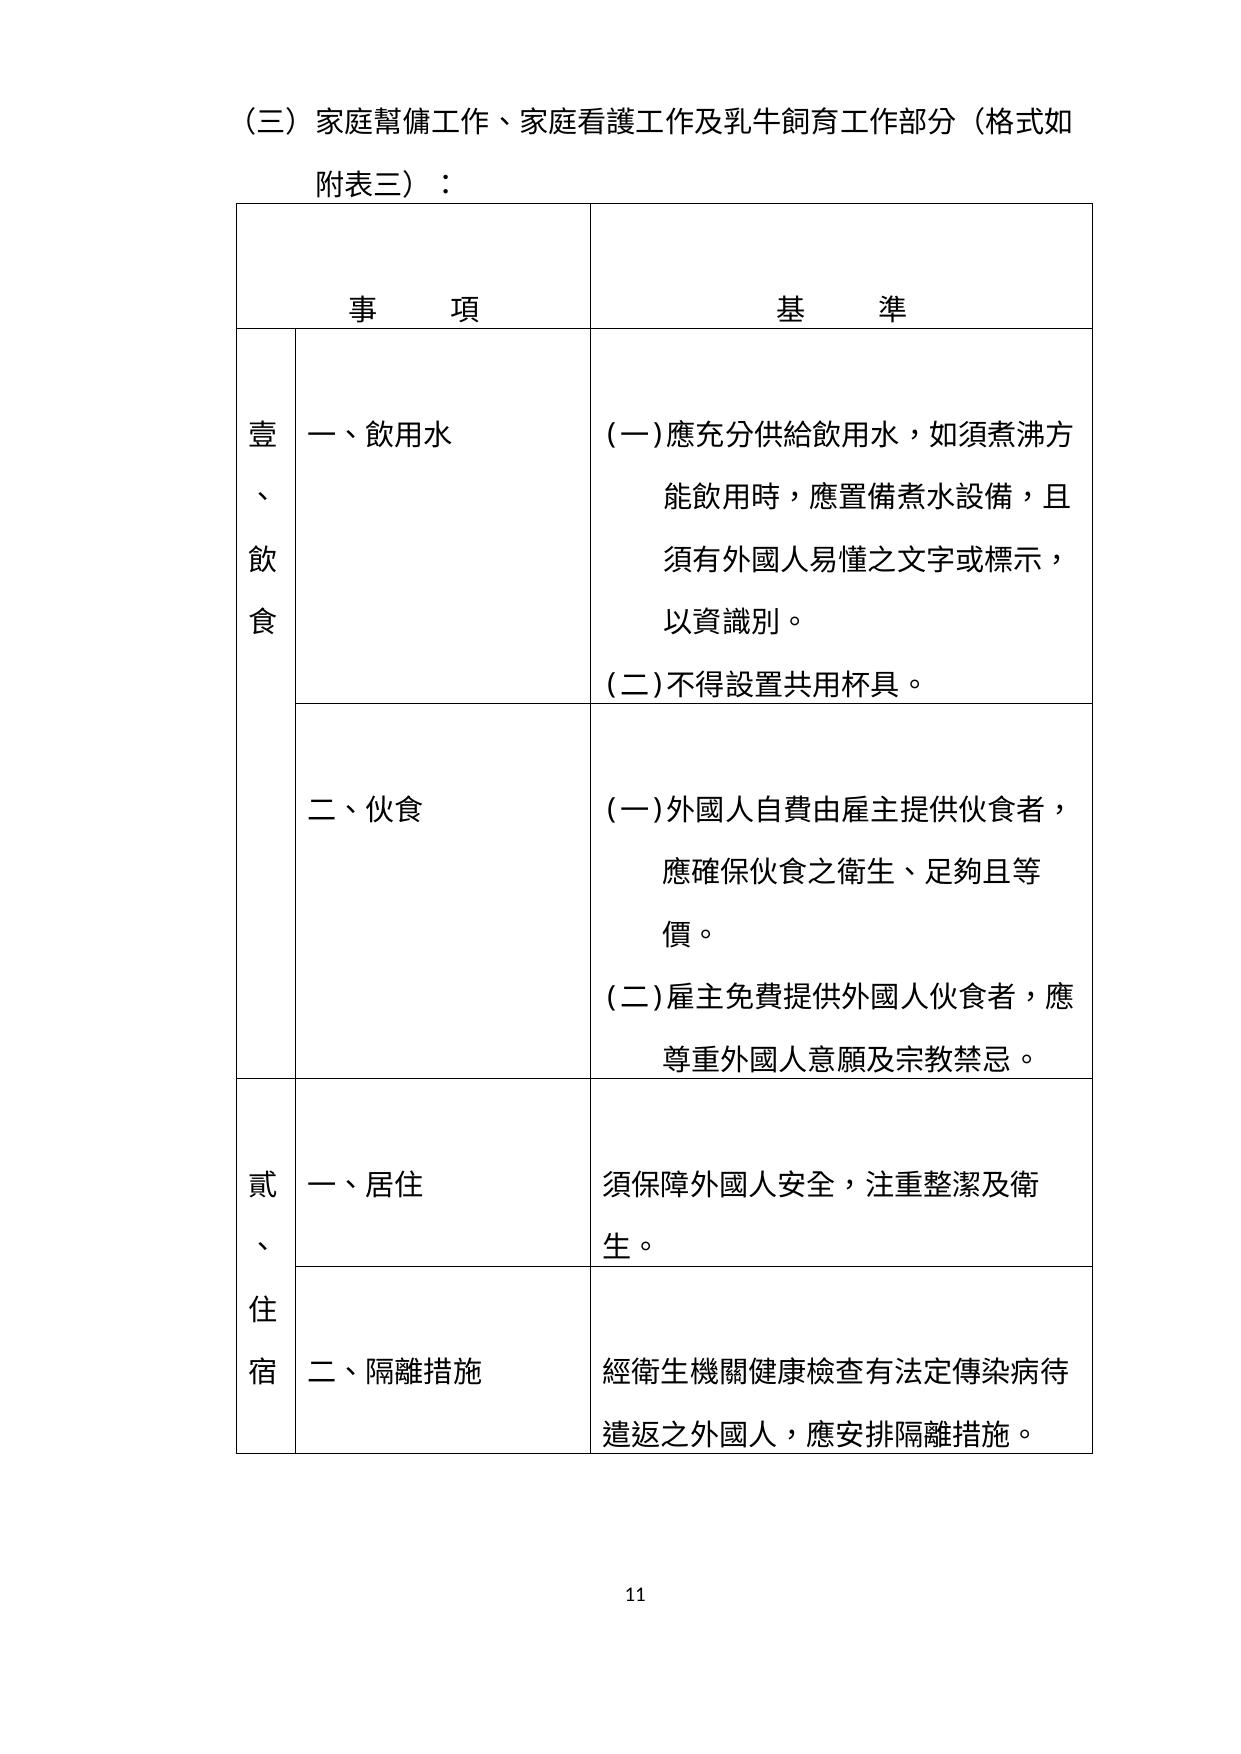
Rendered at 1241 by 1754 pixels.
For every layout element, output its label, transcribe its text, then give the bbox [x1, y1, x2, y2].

table_cell 應充分供給飲用水，如須煮沸方能飲用時，應置備煮水設備，且須有外國人易懂之文字或標示，以資識別。 不得設置共用杯具。 [591, 329, 1092, 703]
table_cell 須保障外國人安全，注重整潔及衛生。 [591, 1079, 1092, 1266]
table_cell 外國人自費由雇主提供伙食者，應確保伙食之衛生、足夠且等價。 雇主免費提供外國人伙食者，應尊重外國人意願及宗教禁忌。 [591, 704, 1092, 1078]
text （三）家庭幫傭工作、家庭看護工作及乳牛飼育工作部分（格式如附表三）： [227, 78, 1092, 203]
table_cell 二、隔離措施 [296, 1267, 590, 1453]
table_header 基 準 [591, 204, 1092, 328]
table_cell 壹、飲食 [237, 329, 295, 1078]
table_cell 二、伙食 [296, 704, 590, 1078]
table_cell 貳、住宿 [237, 1079, 295, 1453]
table_cell 一、居住 [296, 1079, 590, 1266]
table_cell 經衛生機關健康檢查有法定傳染病待遣返之外國人，應安排隔離措施。 [591, 1267, 1092, 1453]
table_header 事 項 [237, 204, 590, 328]
table_cell 一、飲用水 [296, 329, 590, 703]
